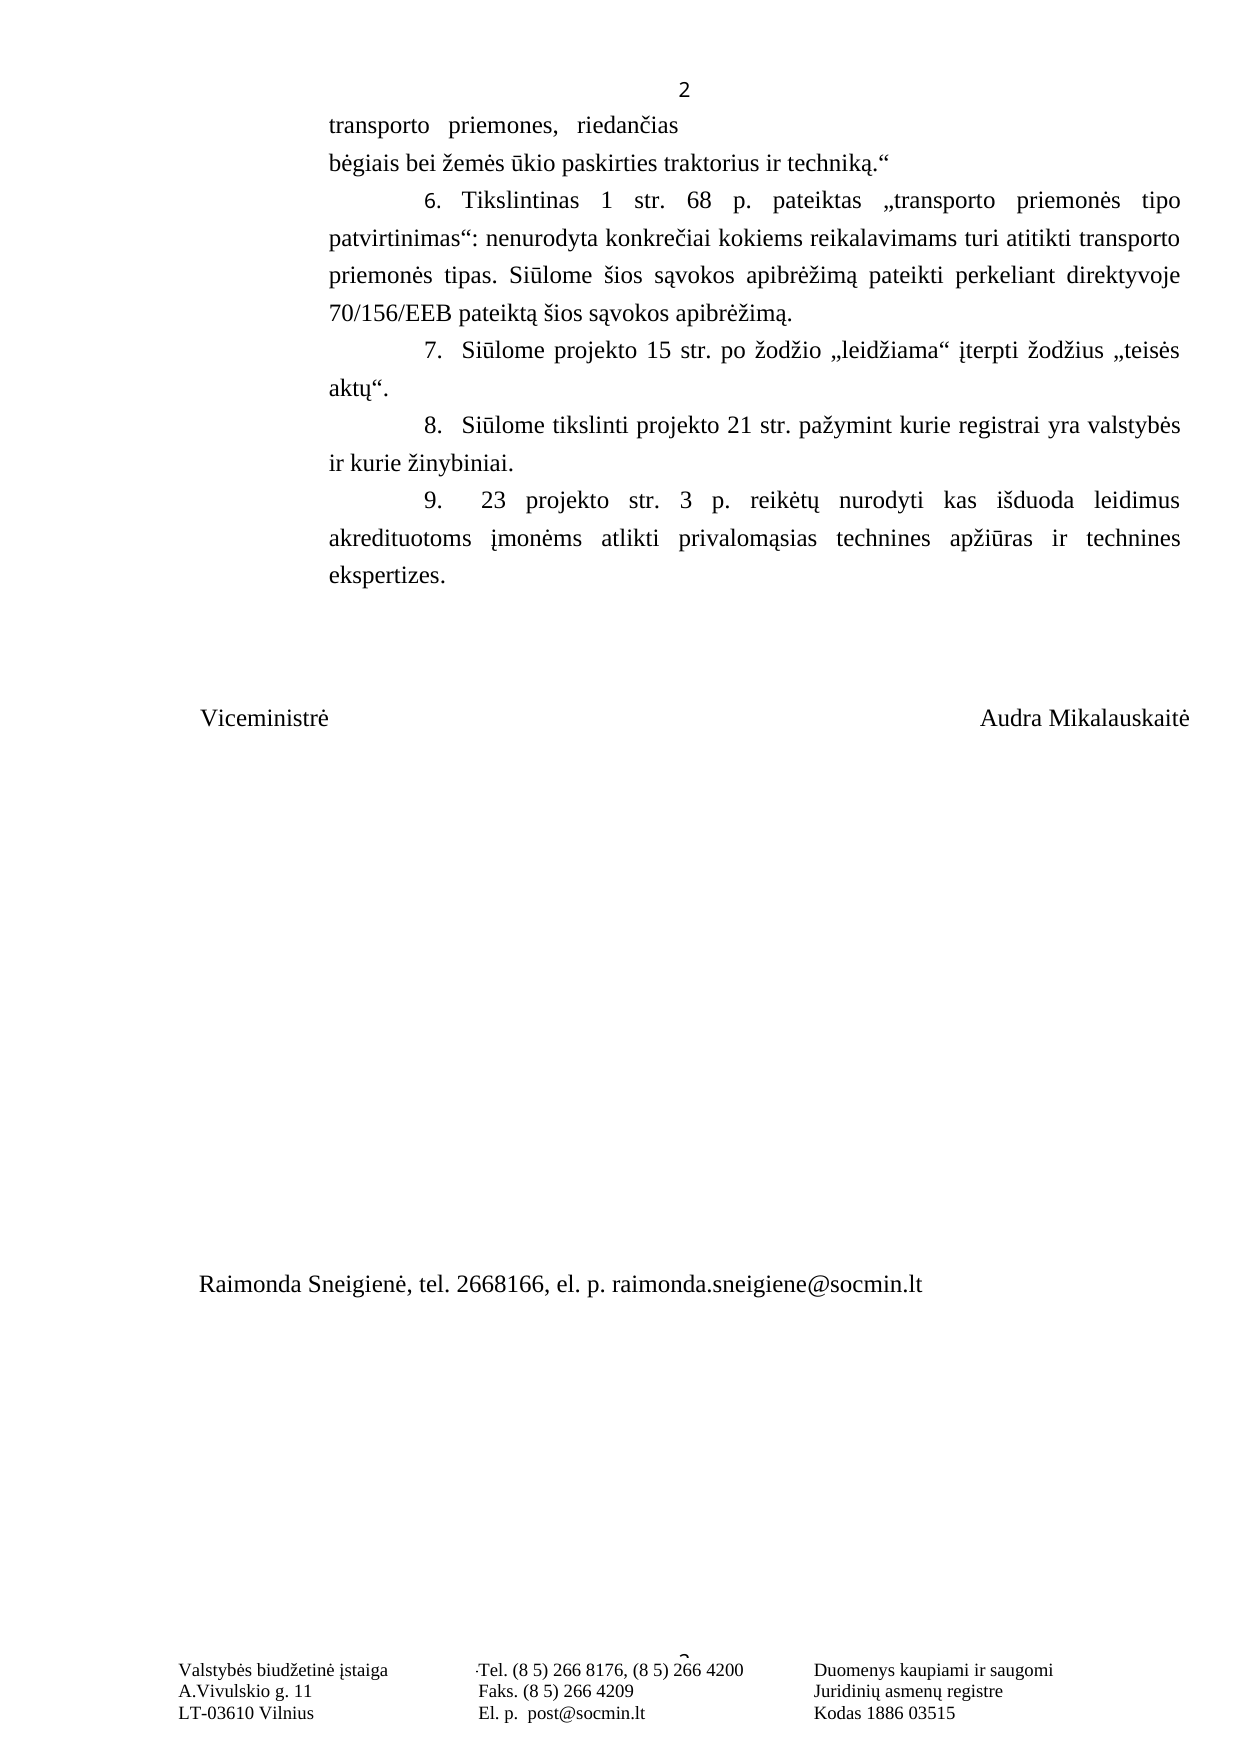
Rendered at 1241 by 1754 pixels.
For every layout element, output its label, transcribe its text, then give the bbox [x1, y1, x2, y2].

table_cell [188, 1298, 1204, 1326]
list transporto priemones, riedančias bėgiais bei žemės ūkio paskirties traktorius ir techniką.“ [291, 103, 1181, 178]
table_header Raimonda Sneigienė, tel. 2668166, el. p. raimonda.sneigiene@socmin.lt [188, 1269, 1204, 1298]
table_header Viceministrė [189, 704, 661, 732]
list Siūlome projekto 15 str. po žodžio „leidžiama“ įterpti žodžius „teisės aktų“. [291, 328, 1181, 403]
list 23 projekto str. 3 p. reikėtų nurodyti kas išduoda leidimus akredituotoms įmonėms atlikti privalomąsias technines apžiūras ir technines ekspertizes. [291, 478, 1181, 591]
list Tikslintinas 1 str. 68 p. pateiktas „transporto priemonės tipo patvirtinimas“: nenurodyta konkrečiai kokiems reikalavimams turi atitikti transporto priemonės tipas. Siūlome šios sąvokos apibrėžimą pateikti perkeliant direktyvoje 70/156/EEB pateiktą šios sąvokos apibrėžimą. [291, 178, 1181, 328]
list Siūlome tikslinti projekto 21 str. pažymint kurie registrai yra valstybės ir kurie žinybiniai. [291, 403, 1181, 478]
table_header Audra Mikalauskaitė [661, 704, 1201, 732]
